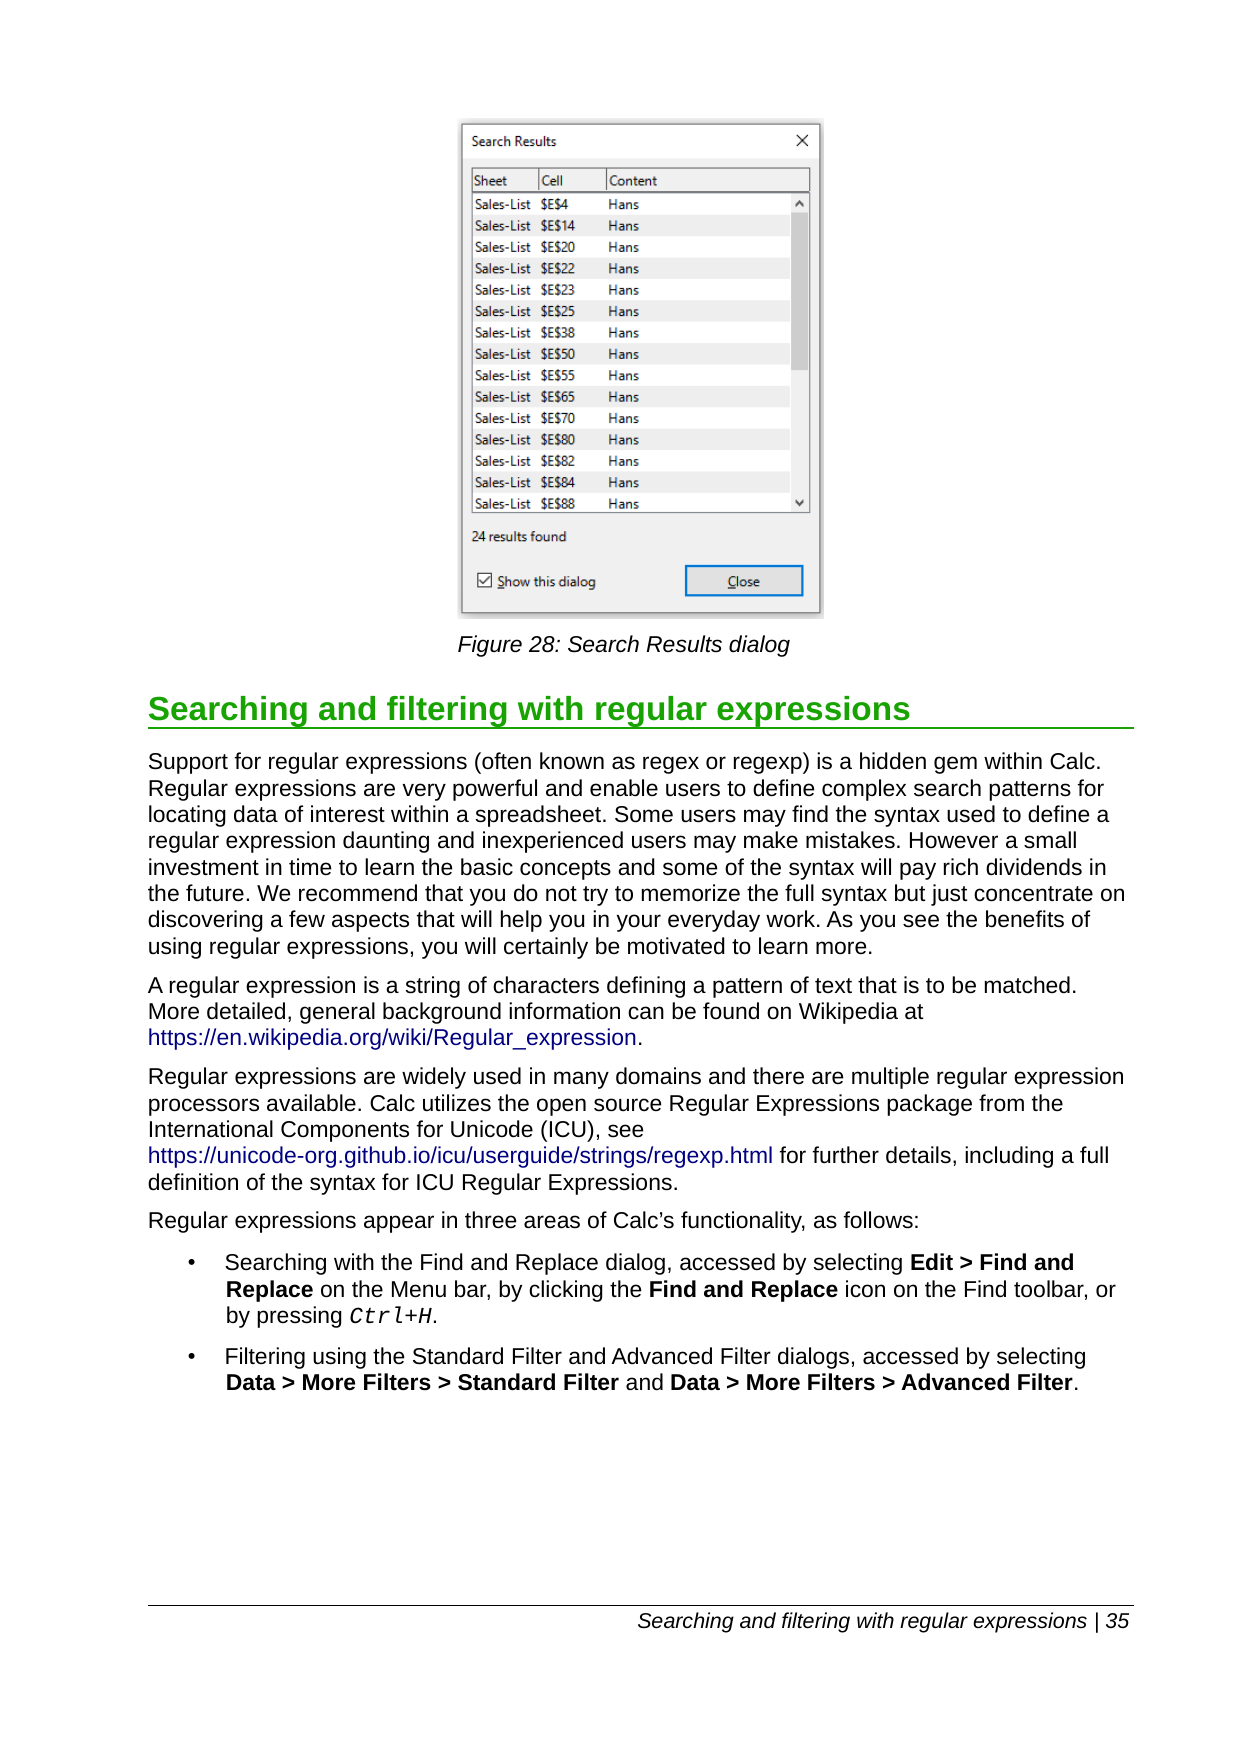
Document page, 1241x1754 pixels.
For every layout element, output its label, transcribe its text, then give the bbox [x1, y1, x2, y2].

picture [457, 118, 824, 619]
subtitle Searching and filtering with regular expressions [148, 689, 1134, 727]
text Figure 28: Search Results dialog [457, 631, 824, 658]
text A regular expression is a string of characters defining a pattern of text that is to be matched. More detailed, general background information can be found on Wikipedia at https://en.wikipedia.org/wiki/Regular_expression. [148, 972, 1134, 1051]
text Regular expressions are widely used in many domains and there are multiple regular expression processors available. Calc utilizes the open source Regular Expressions package from the International Components for Unicode (ICU), see https://unicode-org.github.io/icu/userguide/strings/regexp.html for further details, including a full definition of the syntax for ICU Regular Expressions. [148, 1063, 1134, 1195]
text Support for regular expressions (often known as regex or regexp) is a hidden gem within Calc. Regular expressions are very powerful and enable users to define complex search patterns for locating data of interest within a spreadsheet. Some users may find the syntax used to define a regular expression daunting and inexperienced users may make mistakes. However a small investment in time to learn the basic concepts and some of the syntax will pay rich dividends in the future. We recommend that you do not try to memorize the full syntax but just concentrate on discovering a few aspects that will help you in your everyday work. As you see the benefits of using regular expressions, you will certainly be motivated to learn more. [148, 748, 1134, 959]
text Regular expressions appear in three areas of Calc’s functionality, as follows: [148, 1207, 1134, 1234]
list Filtering using the Standard Filter and Advanced Filter dialogs, accessed by selecting Data > More Filters > Standard Filter and Data > More Filters > Advanced Filter. [185, 1340, 1134, 1398]
list Searching with the Find and Replace dialog, accessed by selecting Edit > Find and Replace on the Menu bar, by clicking the Find and Replace icon on the Find toolbar, or by pressing Ctrl+H. [185, 1246, 1134, 1330]
